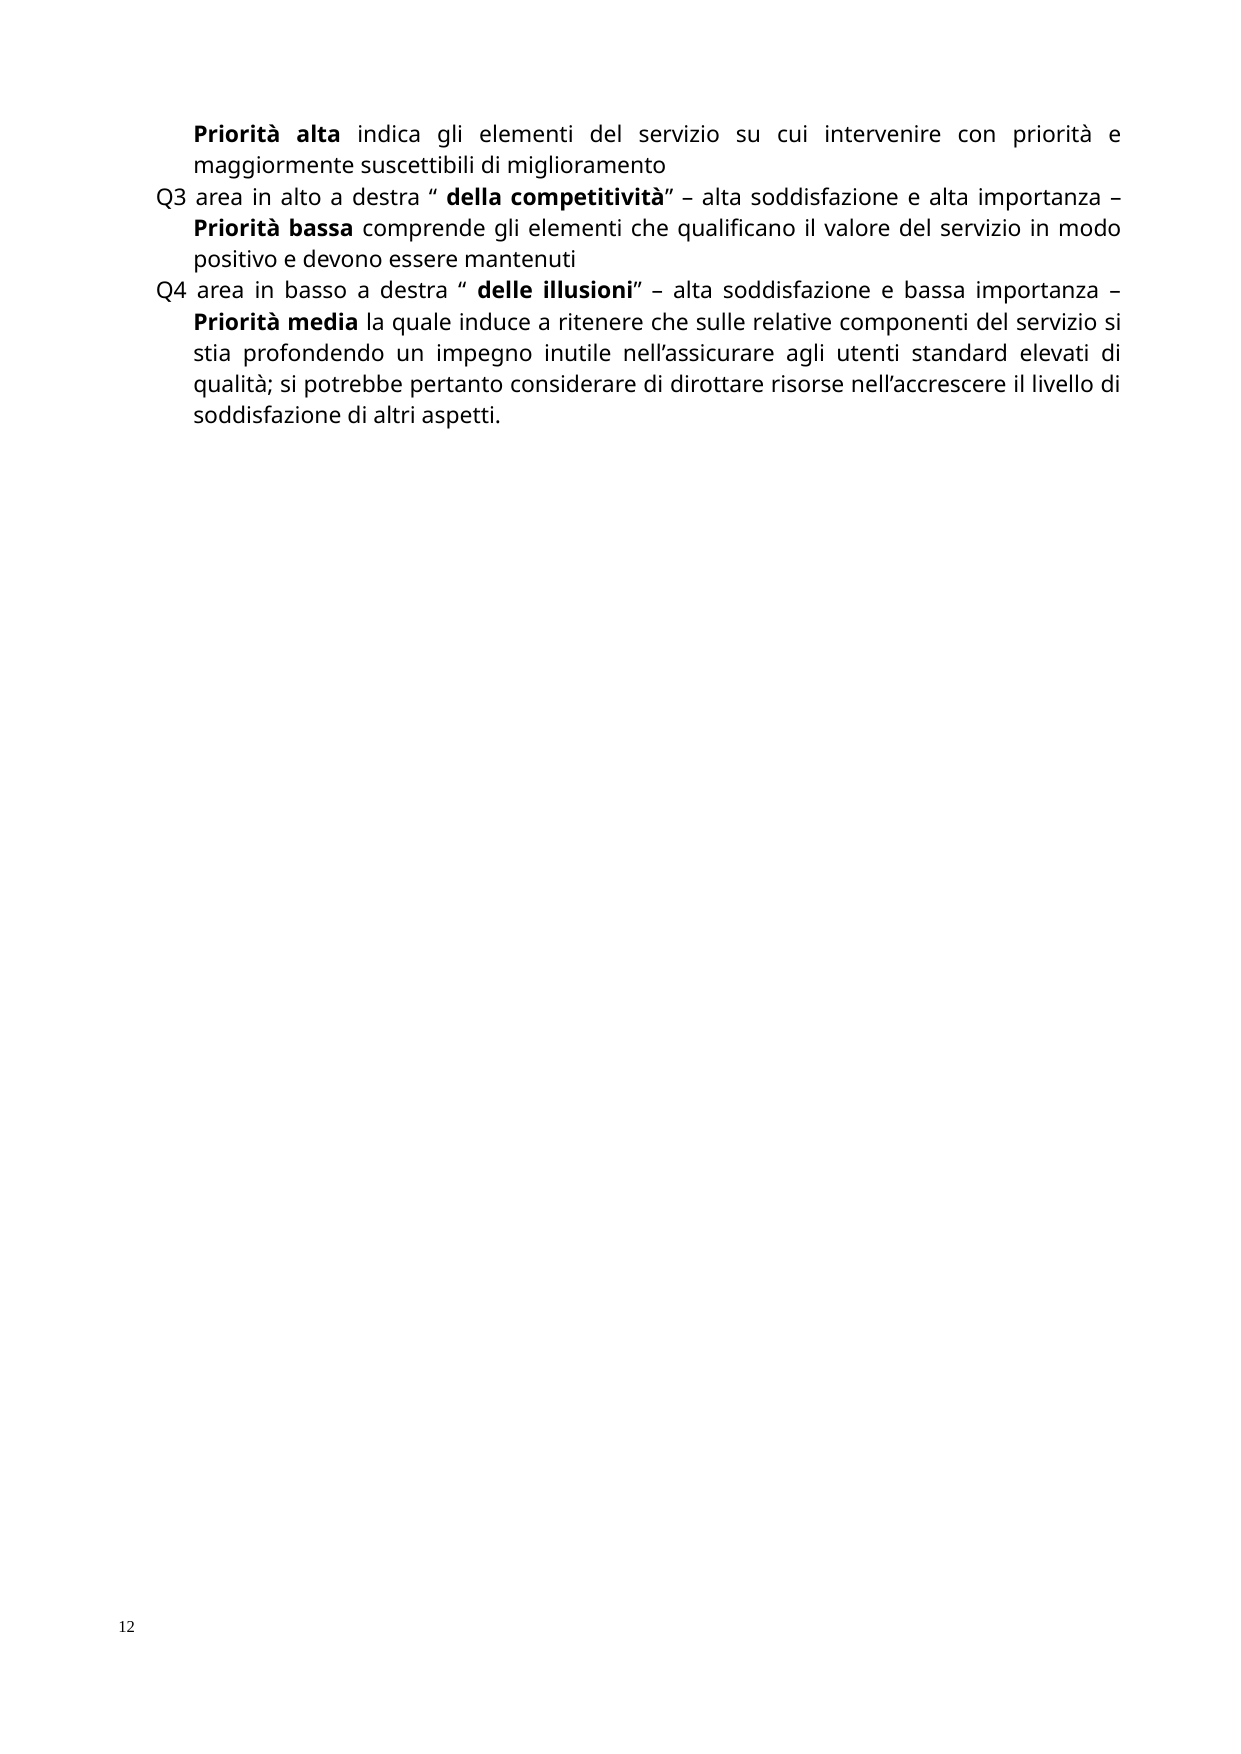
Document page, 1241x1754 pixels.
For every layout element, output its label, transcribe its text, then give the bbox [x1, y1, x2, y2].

text Q4 area in basso a destra “ delle illusioni” – alta soddisfazione e bassa importanza – Priorità media la quale induce a ritenere che sulle relative componenti del servizio si stia profondendo un impegno inutile nell’assicurare agli utenti standard elevati di qualità; si potrebbe pertanto considerare di dirottare risorse nell’accrescere il livello di soddisfazione di altri aspetti. [156, 274, 1122, 431]
text Q3 area in alto a destra “ della competitività” – alta soddisfazione e alta importanza – Priorità bassa comprende gli elementi che qualificano il valore del servizio in modo positivo e devono essere mantenuti [156, 181, 1122, 274]
text Q2 area in alto a sinistra “delle criticità” - bassa soddisfazione e alta importanza – Priorità alta indica gli elementi del servizio su cui intervenire con priorità e maggiormente suscettibili di miglioramento [156, 118, 1122, 181]
